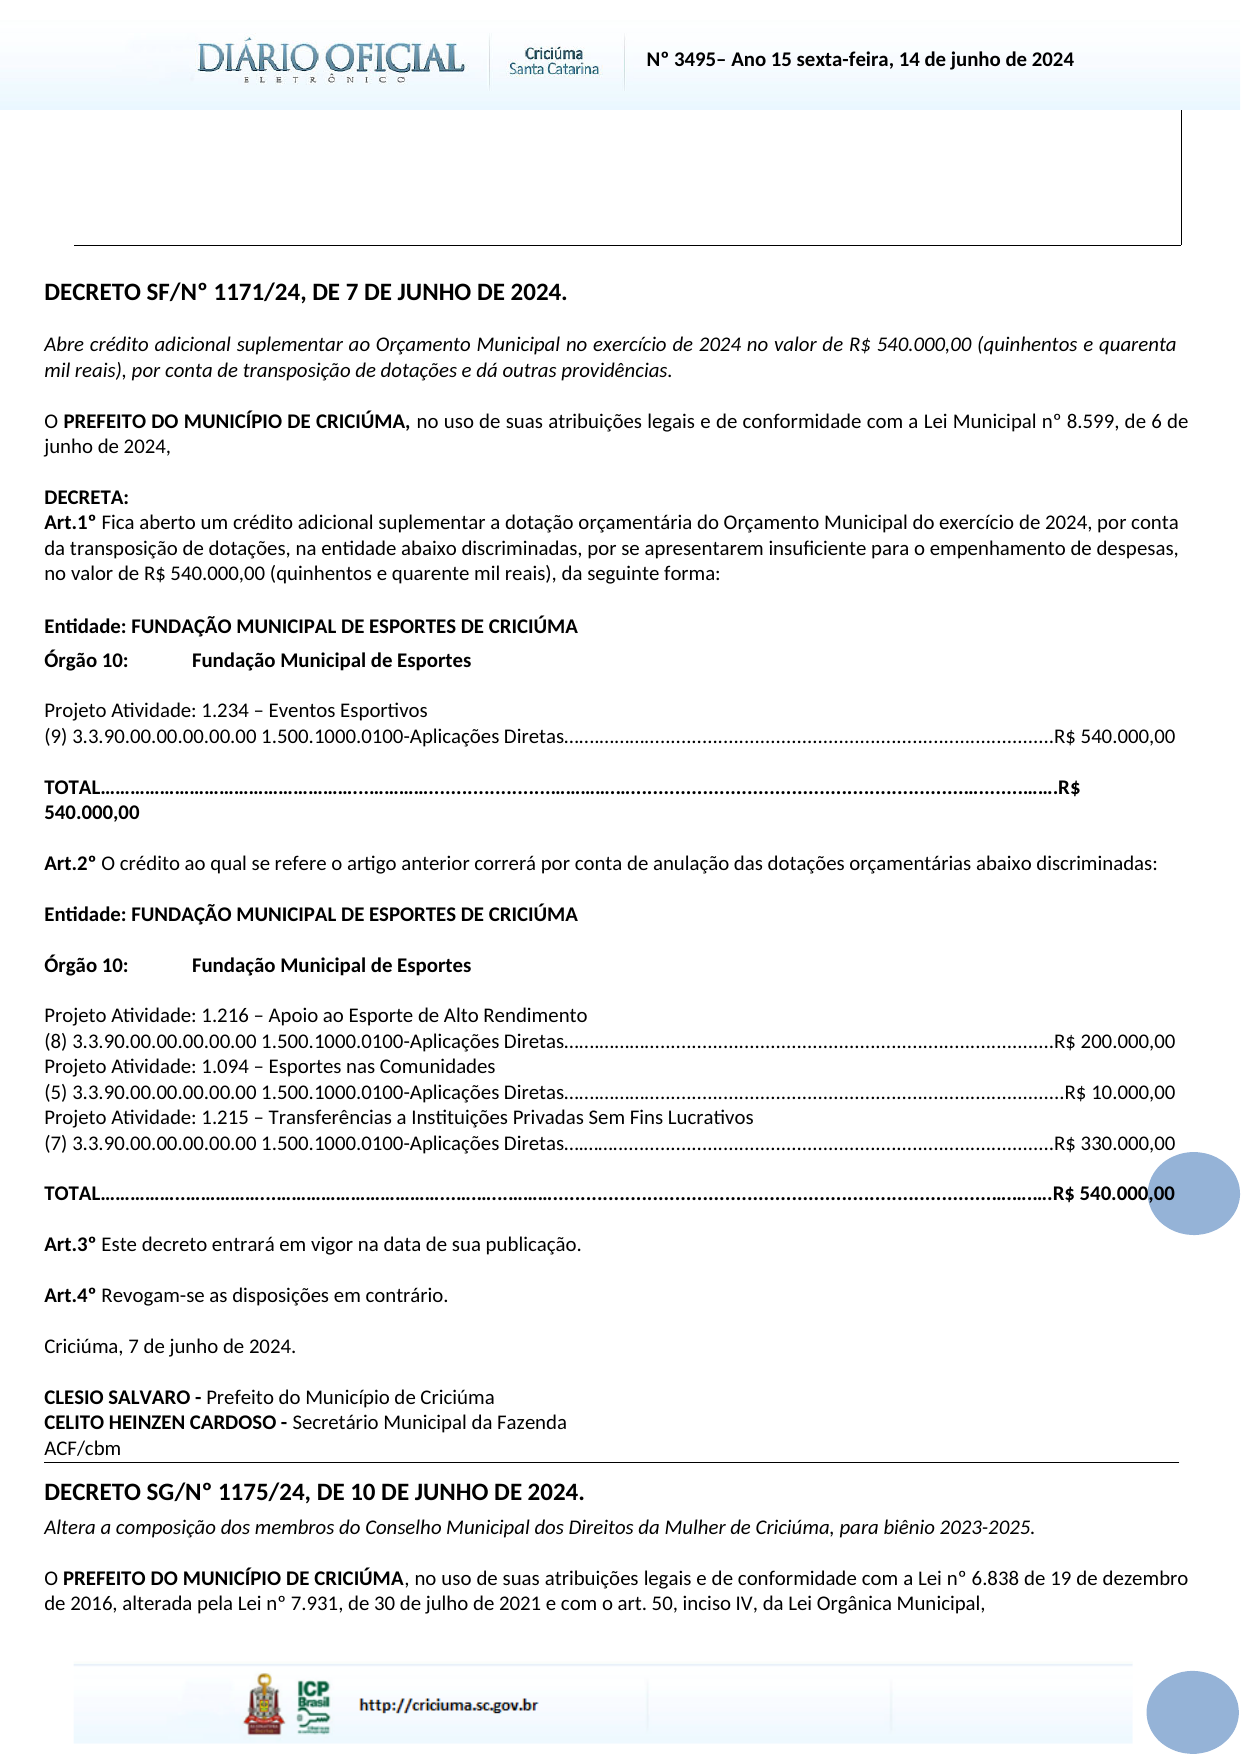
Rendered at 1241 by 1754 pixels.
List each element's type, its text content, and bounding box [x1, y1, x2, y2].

text Entidade: FUNDAÇÃO MUNICIPAL DE ESPORTES DE CRICIÚMA [44, 901, 1152, 926]
text (9) 3.3.90.00.00.00.00.00 1.500.1000.0100-Aplicações Diretas…....…...…..............................................................................R$ 540.000,00 [44, 723, 1177, 748]
text (8) 3.3.90.00.00.00.00.00 1.500.1000.0100-Aplicações Diretas…....…...…..............................................................................R$ 200.000,00 [44, 1028, 1177, 1053]
text DECRETA: [44, 484, 1181, 509]
text Art.4º Revogam-se as disposições em contrário. [44, 1282, 1181, 1308]
text Projeto Atividade: 1.234 – Eventos Esportivos [44, 698, 1177, 723]
text DECRETO SG/Nº 1175/24, DE 10 DE JUNHO DE 2024. [44, 1476, 1181, 1506]
text CLESIO SALVARO - Prefeito do Município de Criciúma [44, 1384, 1240, 1409]
text Criciúma, 7 de junho de 2024. [44, 1333, 1181, 1358]
text Projeto Atividade: 1.094 – Esportes nas Comunidades [44, 1053, 1177, 1079]
text Abre crédito adicional suplementar ao Orçamento Municipal no exercício de 2024 no valor de R$ 540.000,00 (quinhentos e quarenta mil reais), por conta de transposição de dotações e dá outras providências. [44, 332, 1181, 382]
text Entidade: FUNDAÇÃO MUNICIPAL DE ESPORTES DE CRICIÚMA [44, 614, 1152, 639]
text O PREFEITO DO MUNICÍPIO DE CRICIÚMA, no uso de suas atribuições legais e de conformidade com a Lei Municipal nº 8.599, de 6 de junho de 2024, [44, 408, 1191, 459]
text TOTAL……………..……………...……………………………...….…...………...............................................................................….….….R$ 540.000,00 [44, 1181, 1149, 1206]
text Projeto Atividade: 1.215 – Transferências a Instituições Privadas Sem Fins Lucrativos [44, 1104, 1177, 1130]
text (5) 3.3.90.00.00.00.00.00 1.500.1000.0100-Aplicações Diretas…....…...…................................................................................R$ 10.000,00 [44, 1079, 1177, 1104]
text O PREFEITO DO MUNICÍPIO DE CRICIÚMA, no uso de suas atribuições legais e de conformidade com a Lei nº 6.838 de 19 de dezembro de 2016, alterada pela Lei nº 7.931, de 30 de julho de 2021 e com o art. 50, inciso IV, da Lei Orgânica Municipal, [44, 1565, 1191, 1616]
text Órgão 10: Fundação Municipal de Esportes [44, 952, 1177, 977]
text Projeto Atividade: 1.216 – Apoio ao Esporte de Alto Rendimento [44, 1003, 1177, 1028]
text DECRETO SF/Nº 1171/24, DE 7 DE JUNHO DE 2024. [44, 276, 1181, 306]
text ACF/cbm [44, 1435, 1179, 1462]
text TOTAL……………………………………………...…………......................………….…............................................................…........…….R$ 540.000,00 [44, 774, 1181, 825]
text CELITO HEINZEN CARDOSO - Secretário Municipal da Fazenda [44, 1409, 1240, 1435]
text Órgão 10: Fundação Municipal de Esportes [44, 647, 1177, 672]
text Altera a composição dos membros do Conselho Municipal dos Direitos da Mulher de Criciúma, para biênio 2023-2025. [44, 1514, 1181, 1539]
text Art.3º Este decreto entrará em vigor na data de sua publicação. [44, 1231, 1181, 1257]
text (7) 3.3.90.00.00.00.00.00 1.500.1000.0100-Aplicações Diretas….……....................................................................................R$ 330.000,00 [44, 1130, 1177, 1155]
text Art.2º O crédito ao qual se refere o artigo anterior correrá por conta de anulação das dotações orçamentárias abaixo discriminadas: [44, 850, 1181, 876]
text Art.1º Fica aberto um crédito adicional suplementar a dotação orçamentária do Orçamento Municipal do exercício de 2024, por conta da transposição de dotações, na entidade abaixo discriminadas, por se apresentarem insuficiente para o empenhamento de despesas, no valor de R$ 540.000,00 (quinhentos e quarente mil reais), da seguinte forma: [44, 509, 1181, 586]
